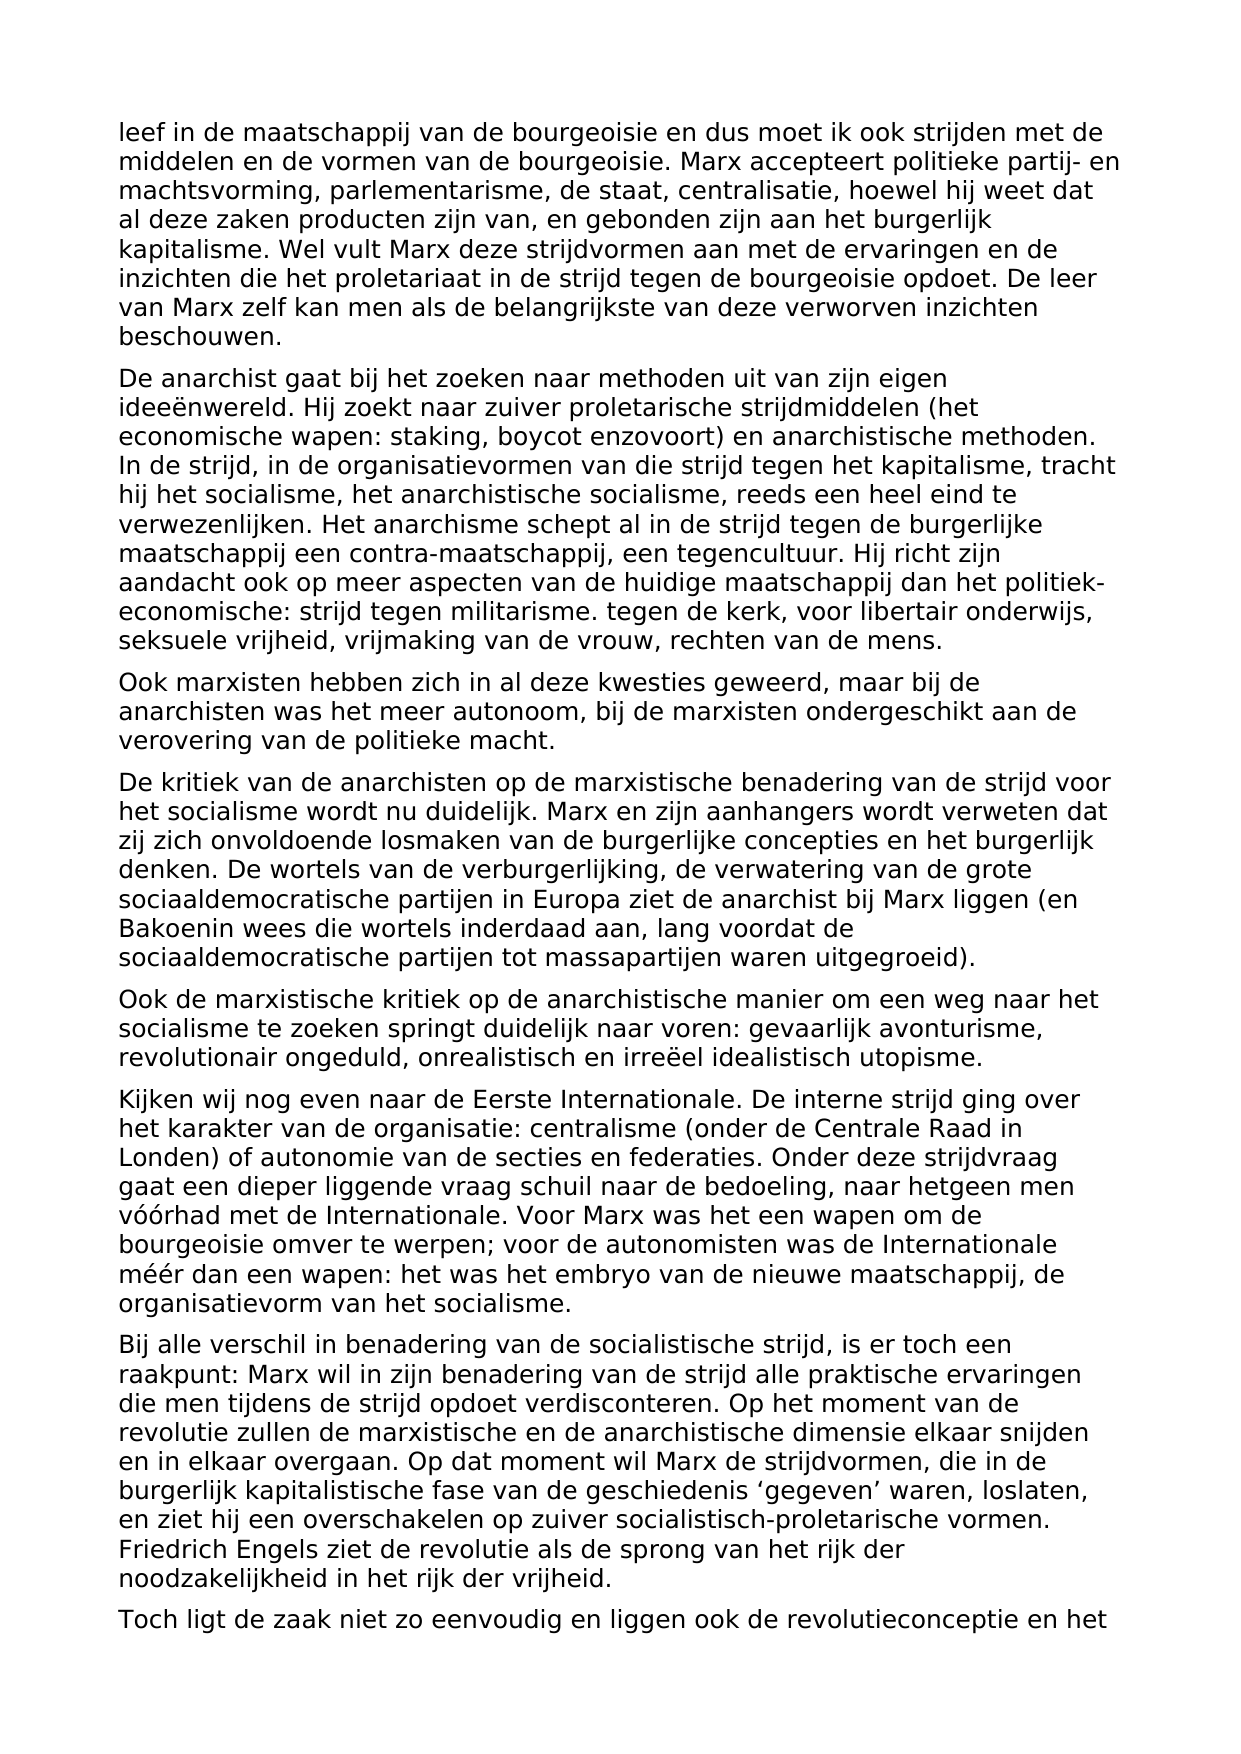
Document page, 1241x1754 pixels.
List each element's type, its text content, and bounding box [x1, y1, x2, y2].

text Bij alle verschil in benadering van de socialistische strijd, is er toch een raakpunt: Marx wil in zijn benadering van de strijd alle praktische ervaringen die men tijdens de strijd opdoet verdisconteren. Op het moment van de revolutie zullen de marxistische en de anarchistische dimensie elkaar snijden en in elkaar overgaan. Op dat moment wil Marx de strijdvormen, die in de burgerlijk kapitalistische fase van de geschiedenis ‘gegeven’ waren, loslaten, en ziet hij een overschakelen op zuiver socialistisch-proletarische vormen. Friedrich Engels ziet de revolutie als de sprong van het rijk der noodzakelijkheid in het rijk der vrijheid. [118, 1331, 1122, 1593]
text De anarchist gaat bij het zoeken naar methoden uit van zijn eigen ideeënwereld. Hij zoekt naar zuiver proletarische strijdmiddelen (het economische wapen: staking, boycot enzovoort) en anarchistische methoden. In de strijd, in de organisatievormen van die strijd tegen het kapitalisme, tracht hij het socialisme, het anarchistische socialisme, reeds een heel eind te verwezenlijken. Het anarchisme schept al in de strijd tegen de burgerlijke maatschappij een contra-maatschappij, een tegencultuur. Hij richt zijn aandacht ook op meer aspecten van de huidige maatschappij dan het politiek-economische: strijd tegen militarisme. tegen de kerk, voor libertair onderwijs, seksuele vrijheid, vrijmaking van de vrouw, rechten van de mens. [118, 364, 1122, 656]
text leef in de maatschappij van de bourgeoisie en dus moet ik ook strijden met de middelen en de vormen van de bourgeoisie. Marx accepteert politieke partij- en machtsvorming, parlementarisme, de staat, centralisatie, hoewel hij weet dat al deze zaken producten zijn van, en gebonden zijn aan het burgerlijk kapitalisme. Wel vult Marx deze strijdvormen aan met de ervaringen en de inzichten die het proletariaat in de strijd tegen de bourgeoisie opdoet. De leer van Marx zelf kan men als de belangrijkste van deze verworven inzichten beschouwen. [118, 118, 1122, 351]
text De kritiek van de anarchisten op de marxistische benadering van de strijd voor het socialisme wordt nu duidelijk. Marx en zijn aanhangers wordt verweten dat zij zich onvoldoende losmaken van de burgerlijke concepties en het burgerlijk denken. De wortels van de verburgerlijking, de verwatering van de grote sociaaldemocratische partijen in Europa ziet de anarchist bij Marx liggen (en Bakoenin wees die wortels inderdaad aan, lang voordat de sociaaldemocratische partijen tot massapartijen waren uitgegroeid). [118, 768, 1122, 972]
text Ook de marxistische kritiek op de anarchistische manier om een weg naar het socialisme te zoeken springt duidelijk naar voren: gevaarlijk avonturisme, revolutionair ongeduld, onrealistisch en irreëel idealistisch utopisme. [118, 985, 1122, 1072]
text Ook marxisten hebben zich in al deze kwesties geweerd, maar bij de anarchisten was het meer autonoom, bij de marxisten ondergeschikt aan de verovering van de politieke macht. [118, 668, 1122, 756]
text Kijken wij nog even naar de Eerste Internationale. De interne strijd ging over het karakter van de organisatie: centralisme (onder de Centrale Raad in Londen) of autonomie van de secties en federaties. Onder deze strijdvraag gaat een dieper liggende vraag schuil naar de bedoeling, naar hetgeen men vóórhad met de Internationale. Voor Marx was het een wapen om de bourgeoisie omver te werpen; voor de autonomisten was de Internationale méér dan een wapen: het was het embryo van de nieuwe maatschappij, de organisatievorm van het socialisme. [118, 1085, 1122, 1318]
text Toch ligt de zaak niet zo eenvoudig en liggen ook de revolutieconceptie en het [118, 1606, 1122, 1635]
